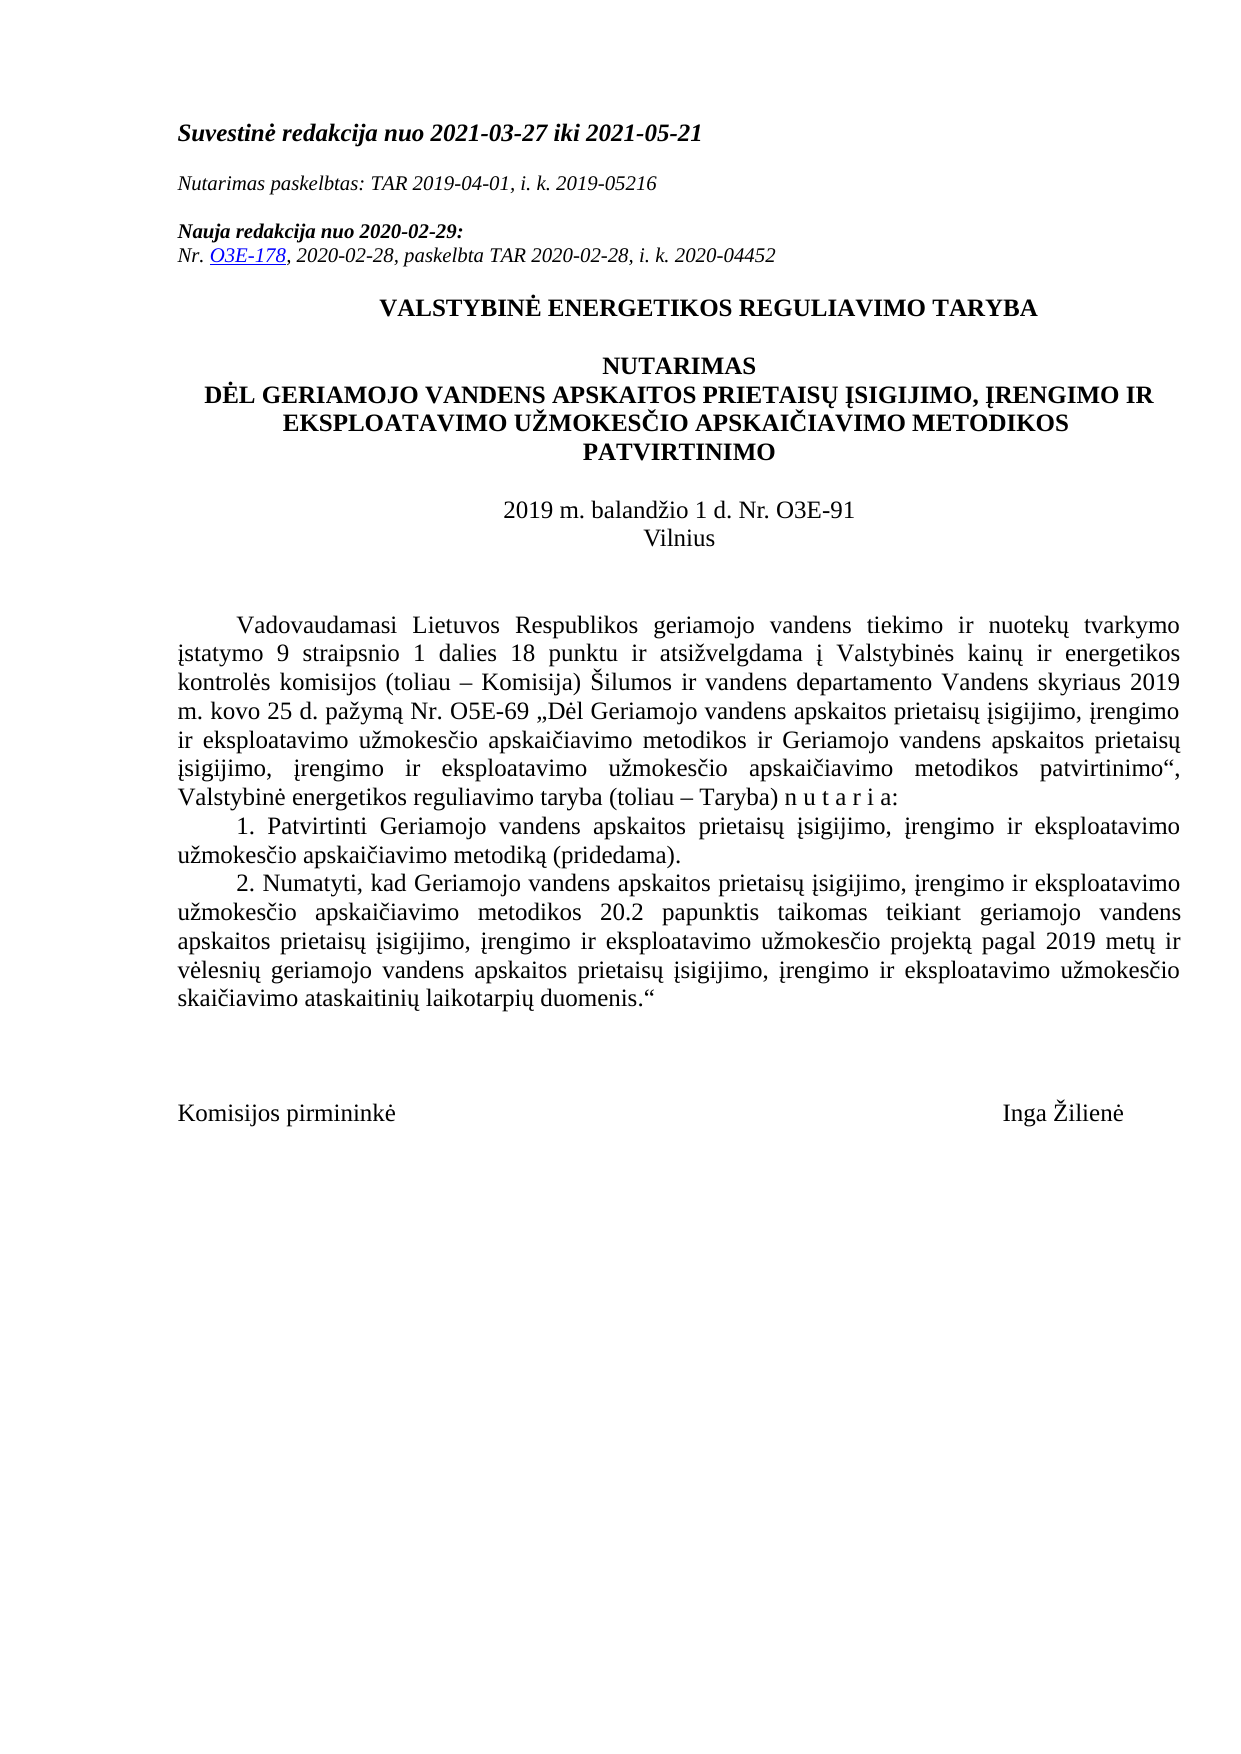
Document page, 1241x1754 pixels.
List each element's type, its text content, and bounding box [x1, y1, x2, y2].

text VALSTYBINĖ ENERGETIKOS REGULIAVIMO TARYBA [177, 293, 1181, 322]
text 1. Patvirtinti Geriamojo vandens apskaitos prietaisų įsigijimo, įrengimo ir eksploatavimo užmokesčio apskaičiavimo metodiką (pridedama). [177, 811, 1181, 868]
text Vadovaudamasi Lietuvos Respublikos geriamojo vandens tiekimo ir nuotekų tvarkymo įstatymo 9 straipsnio 1 dalies 18 punktu ir atsižvelgdama į Valstybinės kainų ir energetikos kontrolės komisijos (toliau – Komisija) Šilumos ir vandens departamento Vandens skyriaus 2019 m. kovo 25 d. pažymą Nr. O5E-69 „Dėl Geriamojo vandens apskaitos prietaisų įsigijimo, įrengimo ir eksploatavimo užmokesčio apskaičiavimo metodikos ir Geriamojo vandens apskaitos prietaisų įsigijimo, įrengimo ir eksploatavimo užmokesčio apskaičiavimo metodikos patvirtinimo“, Valstybinė energetikos reguliavimo taryba (toliau – Taryba) n u t a r i a: [177, 610, 1181, 811]
text 2019 m. balandžio 1 d. Nr. O3E-91 [177, 495, 1181, 523]
text NUTARIMAS [177, 351, 1181, 380]
text Nauja redakcija nuo 2020-02-29: [177, 219, 1181, 243]
text DĖL GERIAMOJO VANDENS APSKAITOS PRIETAISŲ ĮSIGIJIMO, ĮRENGIMO IR EKSPLOATAVIMO UŽMOKESČIO APSKAIČIAVIMO METODIKOS [177, 380, 1181, 437]
text Vilnius [177, 523, 1181, 552]
text Nutarimas paskelbtas: TAR 2019-04-01, i. k. 2019-05216 [177, 171, 1181, 195]
text Suvestinė redakcija nuo 2021-03-27 iki 2021-05-21 [177, 118, 1181, 147]
text Nr. O3E-178, 2020-02-28, paskelbta TAR 2020-02-28, i. k. 2020-04452 [177, 243, 1181, 267]
text PATVIRTINIMO [177, 437, 1181, 466]
text Komisijos pirmininkė Inga Žilienė [177, 1098, 1181, 1127]
text 2. Numatyti, kad Geriamojo vandens apskaitos prietaisų įsigijimo, įrengimo ir eksploatavimo užmokesčio apskaičiavimo metodikos 20.2 papunktis taikomas teikiant geriamojo vandens apskaitos prietaisų įsigijimo, įrengimo ir eksploatavimo užmokesčio projektą pagal 2019 metų ir vėlesnių geriamojo vandens apskaitos prietaisų įsigijimo, įrengimo ir eksploatavimo užmokesčio skaičiavimo ataskaitinių laikotarpių duomenis.“ [177, 868, 1181, 1012]
